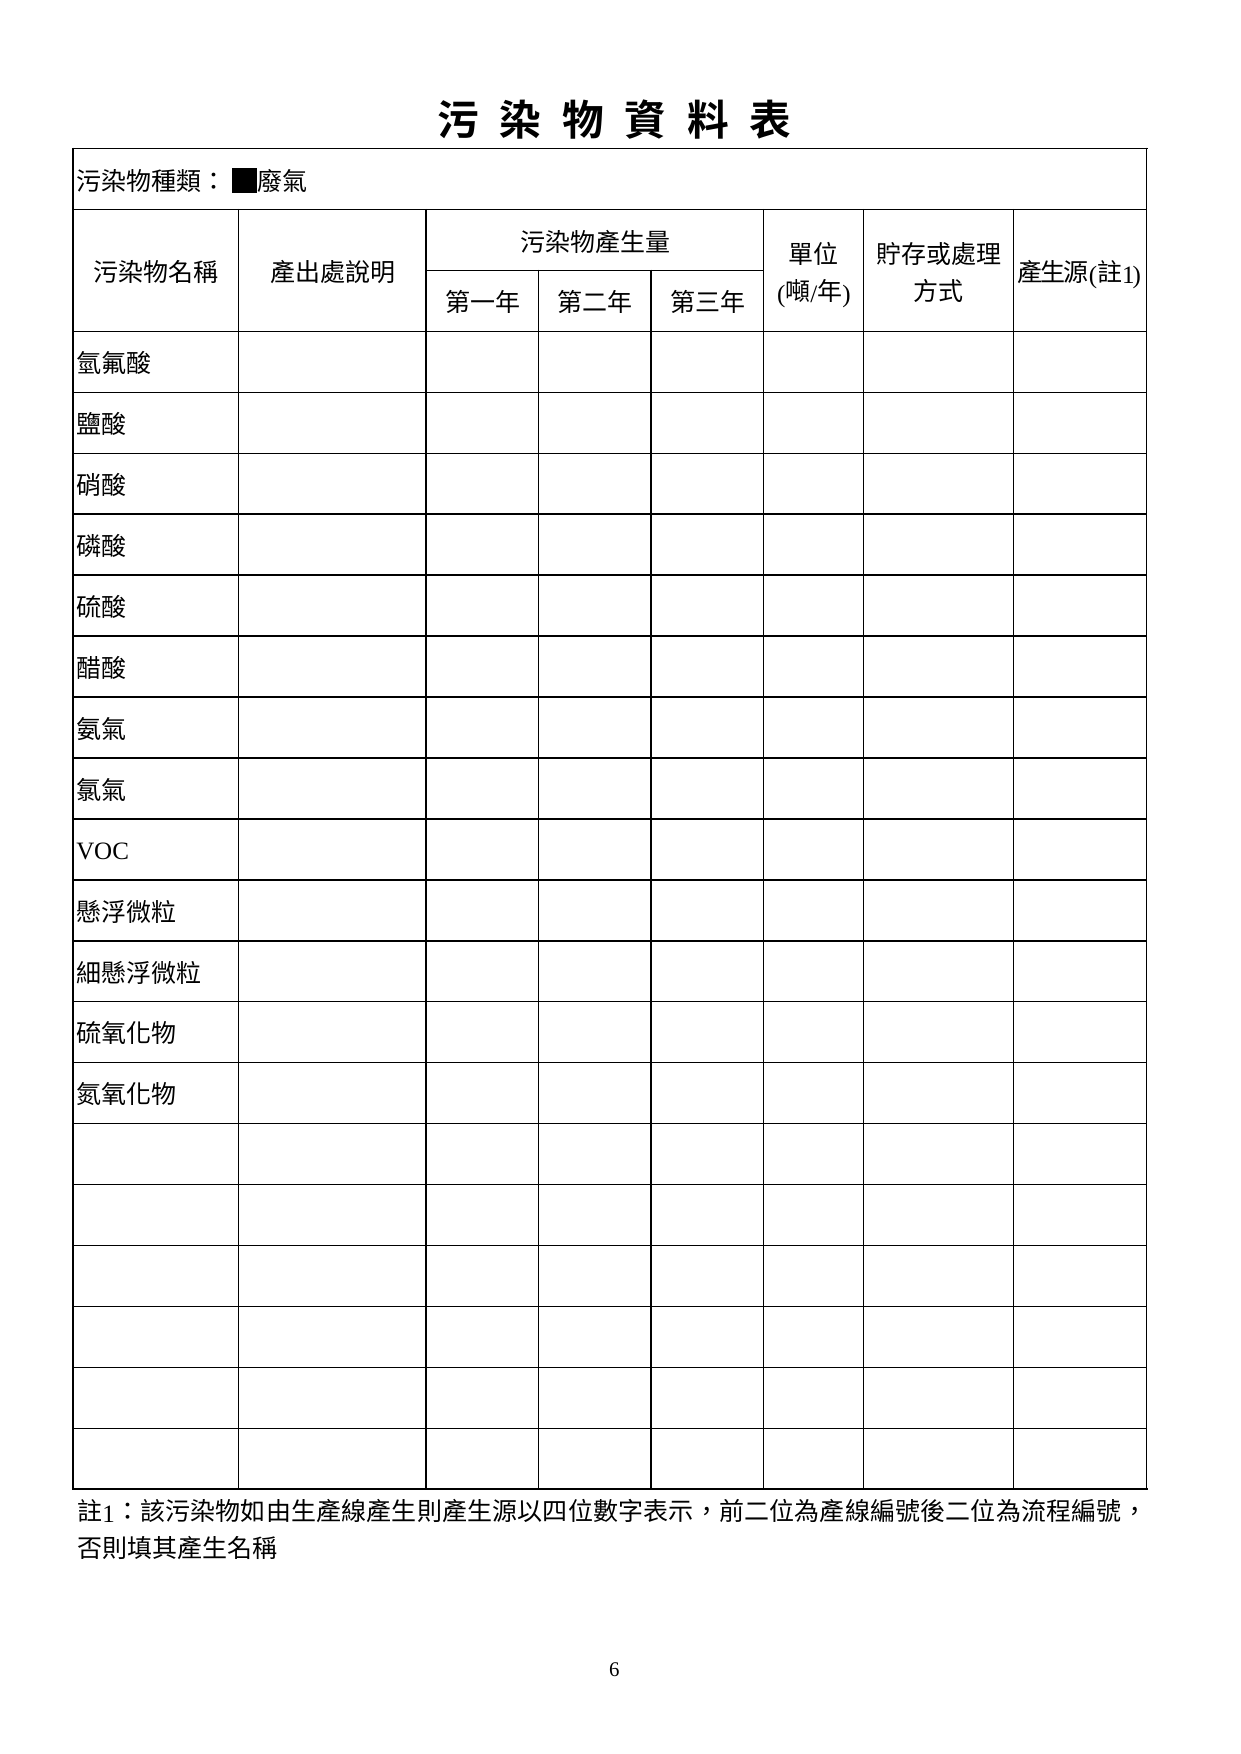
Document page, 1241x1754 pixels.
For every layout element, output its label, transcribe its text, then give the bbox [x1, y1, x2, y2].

table_cell [239, 1368, 425, 1427]
table_cell [239, 820, 425, 879]
table_cell [652, 881, 763, 940]
table_cell [864, 1368, 1013, 1427]
text 污 染 物 資 料 表 [77, 87, 1152, 148]
table_cell 氫氟酸 [74, 332, 238, 391]
table_cell 懸浮微粒 [74, 881, 238, 940]
table_cell [652, 332, 763, 391]
table_cell [539, 698, 650, 757]
table_cell [864, 1246, 1013, 1306]
table_cell [239, 1002, 425, 1062]
table_cell [864, 393, 1013, 452]
table_cell [864, 820, 1013, 879]
table_cell [539, 1185, 650, 1244]
table_cell [239, 759, 425, 818]
table_cell 貯存或處理方式 [864, 210, 1013, 331]
table_cell [764, 1185, 863, 1244]
table_cell [427, 1124, 538, 1184]
table_cell [864, 881, 1013, 940]
table_cell [427, 759, 538, 818]
table_cell [652, 759, 763, 818]
table_cell [864, 576, 1013, 635]
table_cell [864, 759, 1013, 818]
table_cell [652, 637, 763, 696]
table_cell [1014, 881, 1146, 940]
table_cell 第二年 [539, 271, 650, 331]
table_cell 硝酸 [74, 454, 238, 513]
table_cell [1014, 1307, 1146, 1366]
table_cell [539, 759, 650, 818]
table_cell [1014, 1429, 1146, 1488]
table_header 污染物種類： █廢氣 [74, 149, 1146, 209]
table_cell [539, 637, 650, 696]
table_cell [764, 393, 863, 452]
table_cell [1014, 1063, 1146, 1123]
table_cell [427, 1063, 538, 1123]
table_cell [539, 820, 650, 879]
table_cell [864, 1002, 1013, 1062]
table_cell [652, 393, 763, 452]
table_cell [764, 698, 863, 757]
table_cell [539, 1307, 650, 1366]
table_cell [427, 393, 538, 452]
table_cell [539, 393, 650, 452]
table_cell [1014, 1185, 1146, 1244]
table_cell [239, 515, 425, 574]
table_cell [864, 942, 1013, 1001]
table_cell [1014, 1002, 1146, 1062]
table_cell 細懸浮微粒 [74, 942, 238, 1001]
table_cell [652, 1368, 763, 1427]
table_cell [427, 576, 538, 635]
table_cell [864, 1429, 1013, 1488]
table_cell [74, 1307, 238, 1366]
table_cell [652, 1307, 763, 1366]
table_cell 第一年 [427, 271, 538, 331]
table_cell [1014, 759, 1146, 818]
table_cell 污染物名稱 [74, 210, 238, 331]
table_cell [427, 1246, 538, 1306]
table_cell [764, 515, 863, 574]
table_cell [427, 1429, 538, 1488]
table_cell [427, 1368, 538, 1427]
table_cell [764, 1002, 863, 1062]
table_cell [764, 1307, 863, 1366]
table_cell [539, 515, 650, 574]
table_cell [1014, 637, 1146, 696]
table_cell [539, 881, 650, 940]
table_cell [1014, 393, 1146, 452]
table_cell 產生源(註1) [1014, 210, 1146, 331]
table_cell [652, 454, 763, 513]
table_cell [764, 1429, 863, 1488]
table_cell [764, 759, 863, 818]
table_cell [539, 942, 650, 1001]
table_cell [239, 454, 425, 513]
table_cell [1014, 515, 1146, 574]
table_cell [74, 1124, 238, 1184]
table_cell 污染物產生量 [427, 210, 763, 269]
table_cell [864, 332, 1013, 391]
table_cell [1014, 454, 1146, 513]
text 註1：該污染物如由生產線產生則產生源以四位數字表示，前二位為產線編號後二位為流程編號，否則填其產生名稱 [77, 1490, 1152, 1565]
table_cell [427, 1002, 538, 1062]
table_cell [764, 1063, 863, 1123]
table_cell [74, 1185, 238, 1244]
table_cell [652, 820, 763, 879]
table_cell [239, 1307, 425, 1366]
table_cell [764, 576, 863, 635]
table_cell [427, 515, 538, 574]
table_cell [764, 820, 863, 879]
table_cell [539, 1429, 650, 1488]
table_cell [1014, 820, 1146, 879]
table_cell 醋酸 [74, 637, 238, 696]
table_cell [74, 1429, 238, 1488]
table_cell [427, 332, 538, 391]
table_cell [652, 1002, 763, 1062]
table_cell [239, 576, 425, 635]
table_cell 氯氣 [74, 759, 238, 818]
table_cell [1014, 576, 1146, 635]
table_cell 產出處說明 [239, 210, 425, 331]
table_cell VOC [74, 820, 238, 879]
table_cell [539, 1124, 650, 1184]
table_cell [652, 515, 763, 574]
table_cell [539, 454, 650, 513]
table_cell [864, 1185, 1013, 1244]
table_cell 磷酸 [74, 515, 238, 574]
table_cell [539, 1368, 650, 1427]
table_cell [427, 881, 538, 940]
table_cell [1014, 1124, 1146, 1184]
table_cell [652, 576, 763, 635]
table_cell [652, 1185, 763, 1244]
table_cell [239, 881, 425, 940]
table_cell [74, 1246, 238, 1306]
table_cell [1014, 332, 1146, 391]
table_cell [539, 1246, 650, 1306]
table_cell 硫酸 [74, 576, 238, 635]
table_cell [764, 637, 863, 696]
table_cell 單位 (噸/年) [764, 210, 863, 331]
table_cell 第三年 [652, 271, 763, 331]
table_cell [652, 942, 763, 1001]
table_cell [1014, 698, 1146, 757]
table_cell [864, 515, 1013, 574]
table_cell [764, 454, 863, 513]
table_cell [864, 698, 1013, 757]
table_cell [427, 820, 538, 879]
table_cell [239, 698, 425, 757]
table_cell [427, 698, 538, 757]
table_cell [652, 698, 763, 757]
table_cell [1014, 1246, 1146, 1306]
table_cell [864, 1063, 1013, 1123]
table_cell [764, 881, 863, 940]
table_cell [74, 1368, 238, 1427]
table_cell [427, 1185, 538, 1244]
table_cell [539, 1063, 650, 1123]
table_cell 鹽酸 [74, 393, 238, 452]
table_cell 硫氧化物 [74, 1002, 238, 1062]
table_cell [864, 1124, 1013, 1184]
table_cell [239, 1429, 425, 1488]
table_cell [427, 1307, 538, 1366]
table_cell [764, 1124, 863, 1184]
table_cell [427, 454, 538, 513]
table_cell 氮氧化物 [74, 1063, 238, 1123]
table_cell [427, 942, 538, 1001]
table_cell [239, 332, 425, 391]
table_cell [764, 332, 863, 391]
table_cell 氨氣 [74, 698, 238, 757]
table_cell [864, 637, 1013, 696]
table_cell [427, 637, 538, 696]
table_cell [652, 1246, 763, 1306]
table_cell [652, 1429, 763, 1488]
table_cell [239, 1063, 425, 1123]
table_cell [764, 942, 863, 1001]
table_cell [239, 942, 425, 1001]
table_cell [1014, 942, 1146, 1001]
table_cell [1014, 1368, 1146, 1427]
table_cell [864, 1307, 1013, 1366]
table_cell [239, 1246, 425, 1306]
table_cell [764, 1368, 863, 1427]
table_cell [239, 1185, 425, 1244]
table_cell [652, 1124, 763, 1184]
table_cell [239, 637, 425, 696]
table_cell [239, 1124, 425, 1184]
table_cell [864, 454, 1013, 513]
table_cell [539, 1002, 650, 1062]
table_cell [539, 576, 650, 635]
table_cell [239, 393, 425, 452]
table_cell [539, 332, 650, 391]
table_cell [652, 1063, 763, 1123]
table_cell [764, 1246, 863, 1306]
